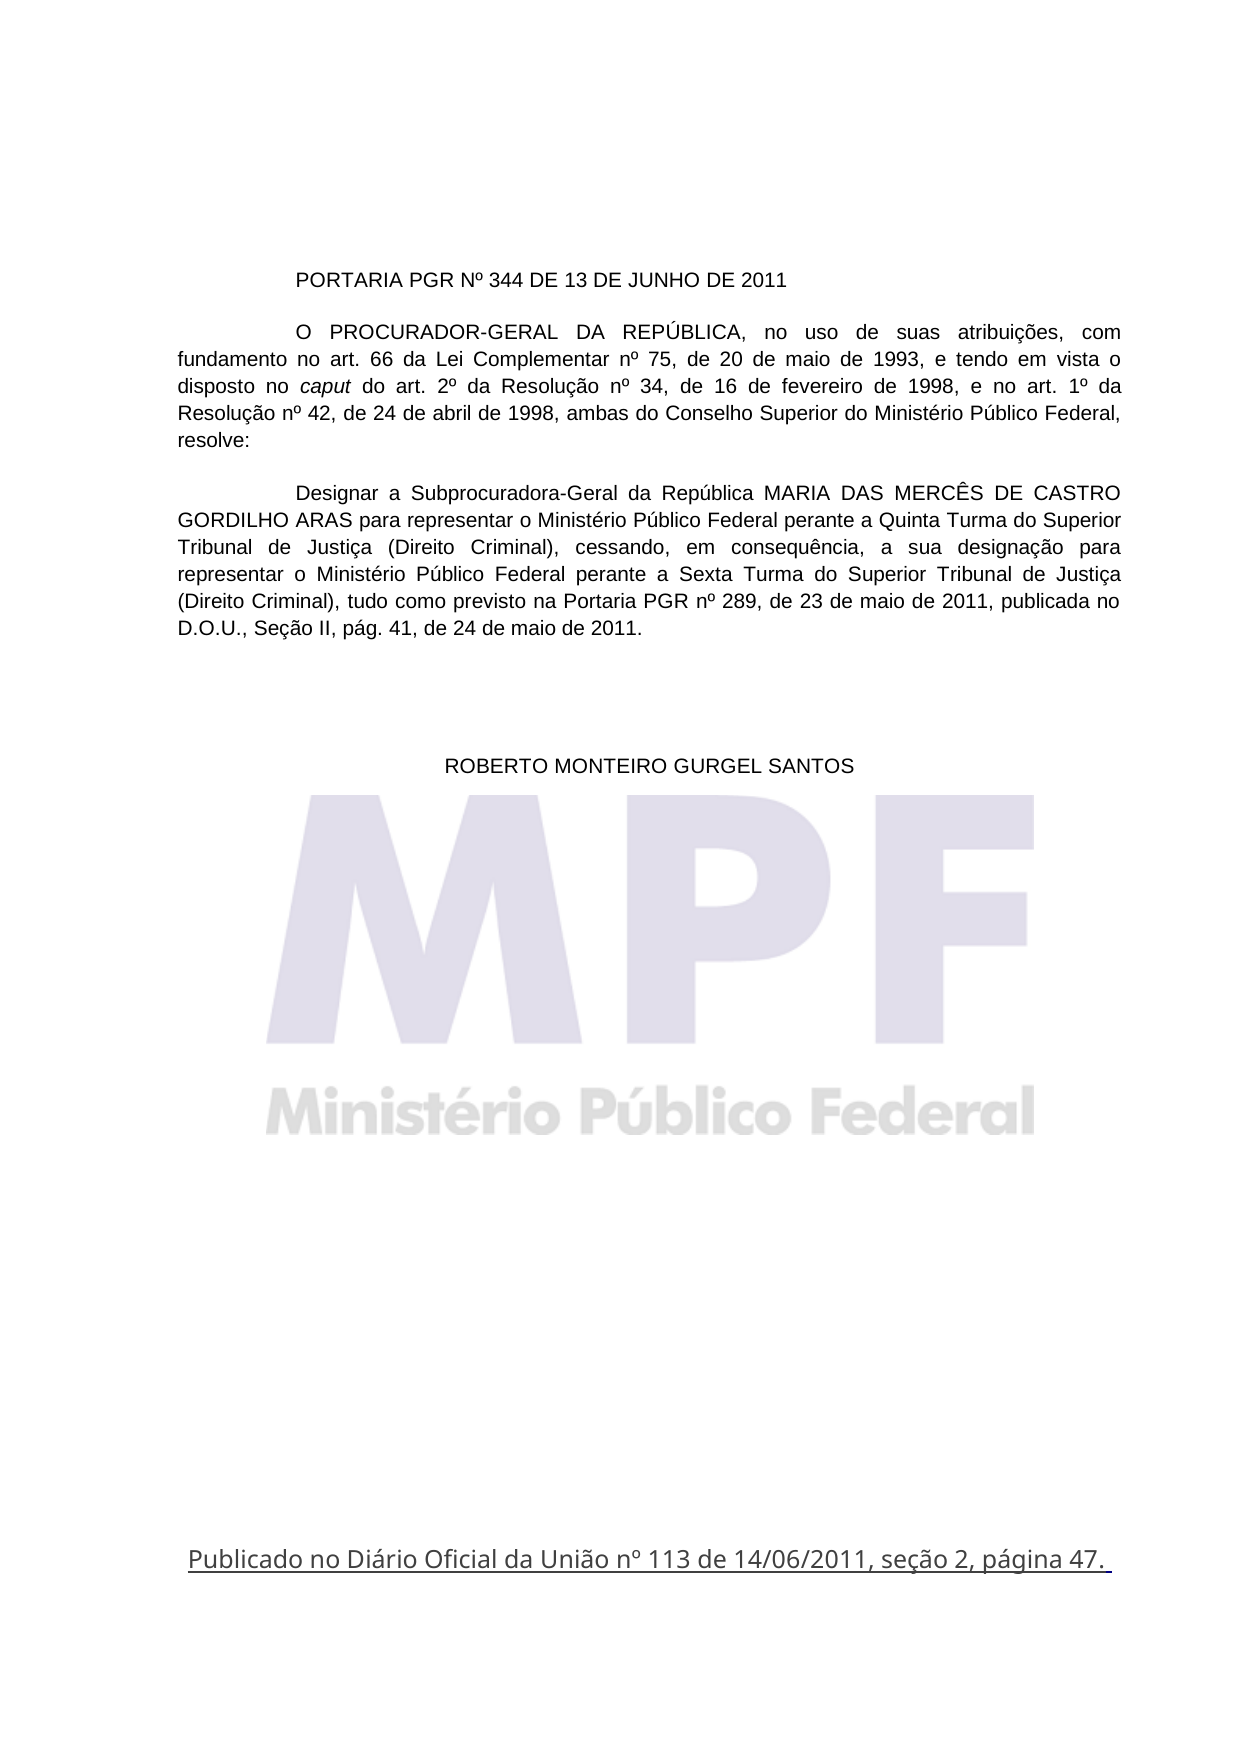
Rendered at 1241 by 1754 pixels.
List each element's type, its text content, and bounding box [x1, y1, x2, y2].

text PORTARIA PGR Nº 344 DE 13 DE JUNHO DE 2011 [177, 266, 1122, 293]
text O PROCURADOR-GERAL DA REPÚBLICA, no uso de suas atribuições, com fundamento no art. 66 da Lei Complementar nº 75, de 20 de maio de 1993, e tendo em vista o disposto no caput do art. 2º da Resolução nº 34, de 16 de fevereiro de 1998, e no art. 1º da Resolução nº 42, de 24 de abril de 1998, ambas do Conselho Superior do Ministério Público Federal, resolve: [177, 318, 1122, 453]
text ROBERTO MONTEIRO GURGEL SANTOS [177, 754, 1122, 778]
text Designar a Subprocuradora-Geral da República MARIA DAS MERCÊS DE CASTRO GORDILHO ARAS para representar o Ministério Público Federal perante a Quinta Turma do Superior Tribunal de Justiça (Direito Criminal), cessando, em consequência, a sua designação para representar o Ministério Público Federal perante a Sexta Turma do Superior Tribunal de Justiça (Direito Criminal), tudo como previsto na Portaria PGR nº 289, de 23 de maio de 2011, publicada no D.O.U., Seção II, pág. 41, de 24 de maio de 2011. [177, 478, 1122, 641]
picture [266, 795, 1034, 1136]
text Publicado no Diário Oficial da União nº 113 de 14/06/2011, seção 2, página 47. [177, 1542, 1122, 1576]
